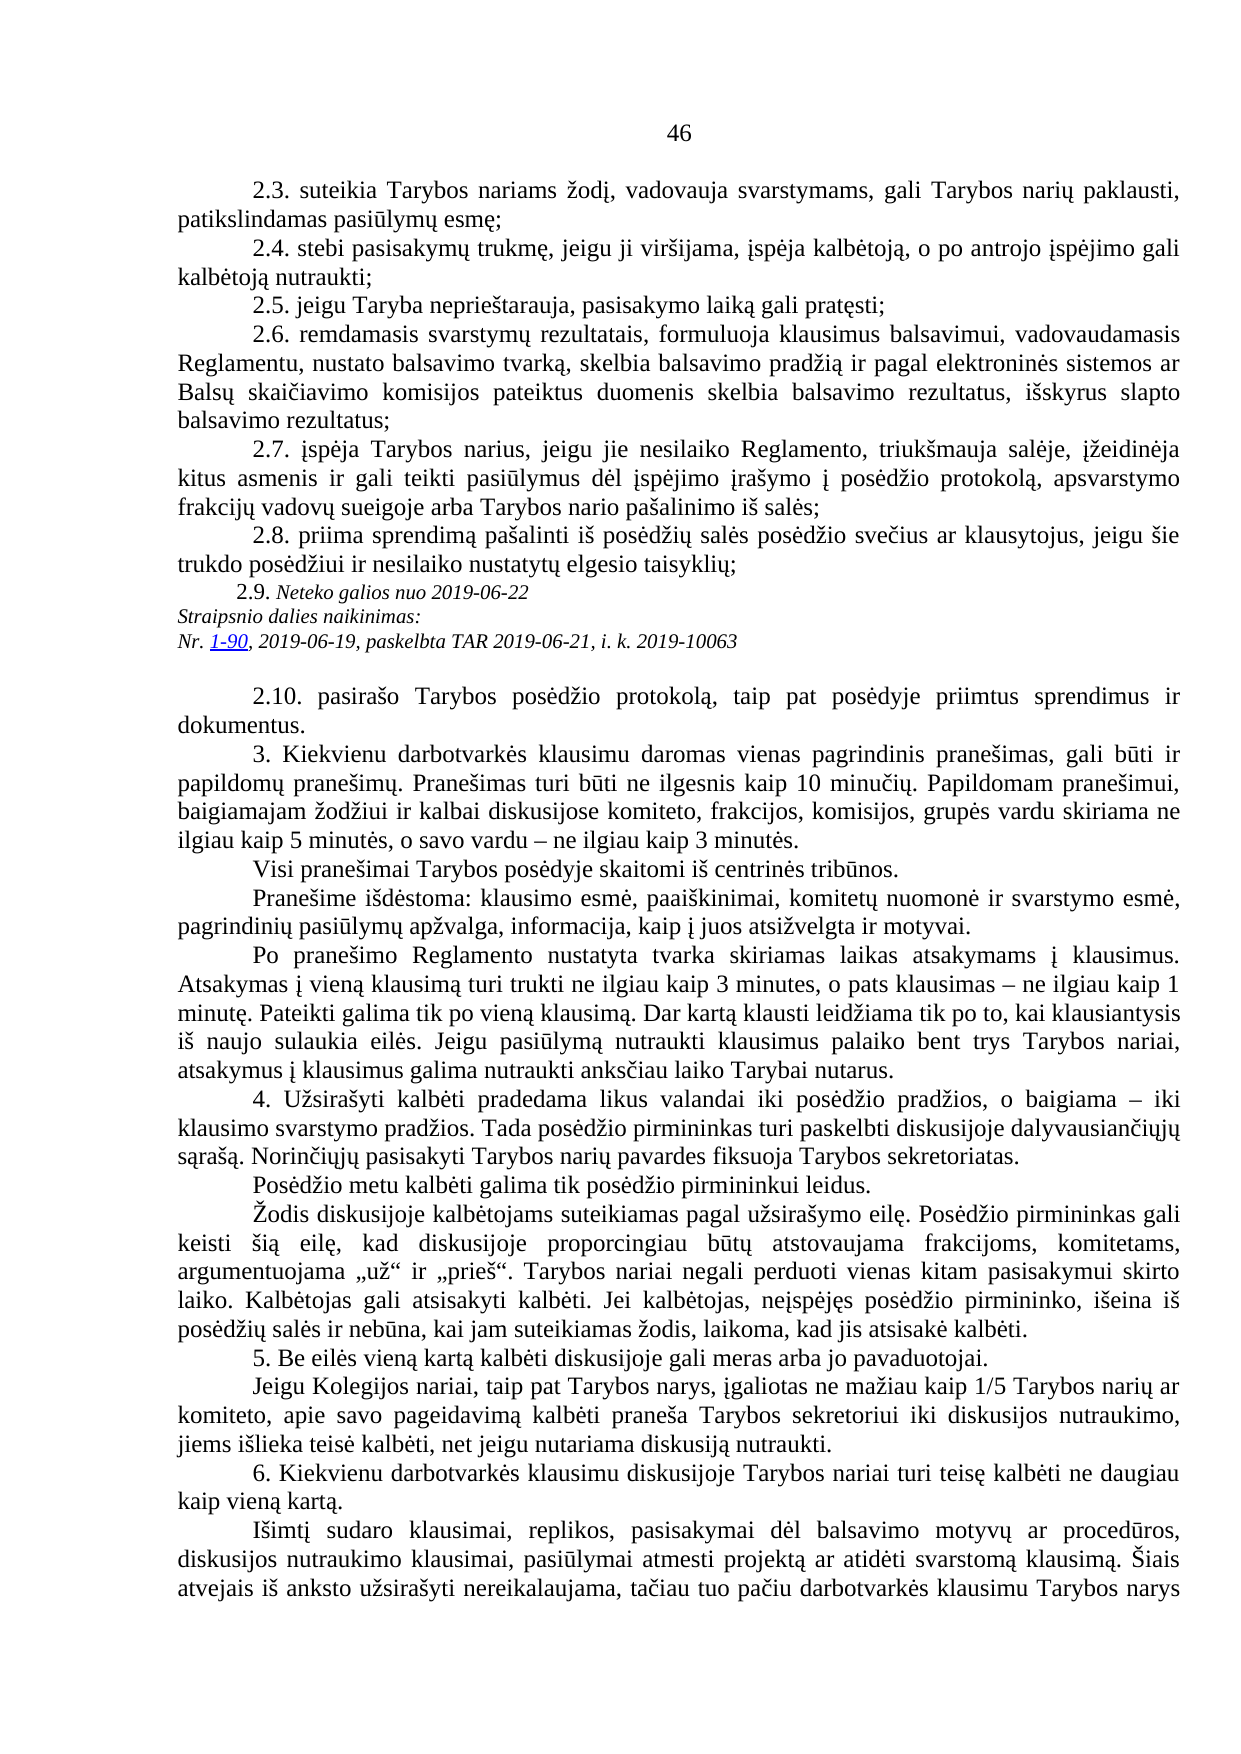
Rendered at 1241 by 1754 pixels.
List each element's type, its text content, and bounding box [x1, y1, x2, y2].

text Jeigu Kolegijos nariai, taip pat Tarybos narys, įgaliotas ne mažiau kaip 1/5 Tarybos narių ar komiteto, apie savo pageidavimą kalbėti praneša Tarybos sekretoriui iki diskusijos nutraukimo, jiems išlieka teisė kalbėti, net jeigu nutariama diskusiją nutraukti. [177, 1371, 1181, 1458]
text Po pranešimo Reglamento nustatyta tvarka skiriamas laikas atsakymams į klausimus. Atsakymas į vieną klausimą turi trukti ne ilgiau kaip 3 minutes, o pats klausimas – ne ilgiau kaip 1 minutę. Pateikti galima tik po vieną klausimą. Dar kartą klausti leidžiama tik po to, kai klausiantysis iš naujo sulaukia eilės. Jeigu pasiūlymą nutraukti klausimus palaiko bent trys Tarybos nariai, atsakymus į klausimus galima nutraukti anksčiau laiko Tarybai nutarus. [177, 940, 1181, 1084]
text 5. Be eilės vieną kartą kalbėti diskusijoje gali meras arba jo pavaduotojai. [177, 1343, 1181, 1371]
text Posėdžio metu kalbėti galima tik posėdžio pirmininkui leidus. [177, 1170, 1181, 1199]
text Visi pranešimai Tarybos posėdyje skaitomi iš centrinės tribūnos. [177, 854, 1181, 883]
text 3. Kiekvienu darbotvarkės klausimu daromas vienas pagrindinis pranešimas, gali būti ir papildomų pranešimų. Pranešimas turi būti ne ilgesnis kaip 10 minučių. Papildomam pranešimui, baigiamajam žodžiui ir kalbai diskusijose komiteto, frakcijos, komisijos, grupės vardu skiriama ne ilgiau kaip 5 minutės, o savo vardu – ne ilgiau kaip 3 minutės. [177, 739, 1181, 854]
text 2.9. Neteko galios nuo 2019-06-22 [177, 578, 1181, 604]
text 6. Kiekvienu darbotvarkės klausimu diskusijoje Tarybos nariai turi teisę kalbėti ne daugiau kaip vieną kartą. [177, 1458, 1181, 1515]
text 4. Užsirašyti kalbėti pradedama likus valandai iki posėdžio pradžios, o baigiama – iki klausimo svarstymo pradžios. Tada posėdžio pirmininkas turi paskelbti diskusijoje dalyvausiančiųjų sąrašą. Norinčiųjų pasisakyti Tarybos narių pavardes fiksuoja Tarybos sekretoriatas. [177, 1084, 1181, 1170]
text 2.8. priima sprendimą pašalinti iš posėdžių salės posėdžio svečius ar klausytojus, jeigu šie trukdo posėdžiui ir nesilaiko nustatytų elgesio taisyklių; [177, 521, 1181, 578]
text Išimtį sudaro klausimai, replikos, pasisakymai dėl balsavimo motyvų ar procedūros, diskusijos nutraukimo klausimai, pasiūlymai atmesti projektą ar atidėti svarstomą klausimą. Šiais atvejais iš anksto užsirašyti nereikalaujama, tačiau tuo pačiu darbotvarkės klausimu Tarybos narys [177, 1515, 1181, 1601]
text 2.3. suteikia Tarybos nariams žodį, vadovauja svarstymams, gali Tarybos narių paklausti, patikslindamas pasiūlymų esmę; [177, 176, 1181, 233]
text Žodis diskusijoje kalbėtojams suteikiamas pagal užsirašymo eilę. Posėdžio pirmininkas gali keisti šią eilę, kad diskusijoje proporcingiau būtų atstovaujama frakcijoms, komitetams, argumentuojama „už“ ir „prieš“. Tarybos nariai negali perduoti vienas kitam pasisakymui skirto laiko. Kalbėtojas gali atsisakyti kalbėti. Jei kalbėtojas, neįspėjęs posėdžio pirmininko, išeina iš posėdžių salės ir nebūna, kai jam suteikiamas žodis, laikoma, kad jis atsisakė kalbėti. [177, 1199, 1181, 1343]
text 2.4. stebi pasisakymų trukmę, jeigu ji viršijama, įspėja kalbėtoją, o po antrojo įspėjimo gali kalbėtoją nutraukti; [177, 233, 1181, 291]
text Nr. 1-90, 2019-06-19, paskelbta TAR 2019-06-21, i. k. 2019-10063 [177, 628, 1181, 653]
text 2.7. įspėja Tarybos narius, jeigu jie nesilaiko Reglamento, triukšmauja salėje, įžeidinėja kitus asmenis ir gali teikti pasiūlymus dėl įspėjimo įrašymo į posėdžio protokolą, apsvarstymo frakcijų vadovų sueigoje arba Tarybos nario pašalinimo iš salės; [177, 434, 1181, 521]
text 2.10. pasirašo Tarybos posėdžio protokolą, taip pat posėdyje priimtus sprendimus ir dokumentus. [177, 681, 1181, 739]
text 2.5. jeigu Taryba neprieštarauja, pasisakymo laiką gali pratęsti; [177, 291, 1181, 319]
text 2.6. remdamasis svarstymų rezultatais, formuluoja klausimus balsavimui, vadovaudamasis Reglamentu, nustato balsavimo tvarką, skelbia balsavimo pradžią ir pagal elektroninės sistemos ar Balsų skaičiavimo komisijos pateiktus duomenis skelbia balsavimo rezultatus, išskyrus slapto balsavimo rezultatus; [177, 319, 1181, 434]
text Pranešime išdėstoma: klausimo esmė, paaiškinimai, komitetų nuomonė ir svarstymo esmė, pagrindinių pasiūlymų apžvalga, informacija, kaip į juos atsižvelgta ir motyvai. [177, 883, 1181, 940]
text Straipsnio dalies naikinimas: [177, 604, 1181, 628]
